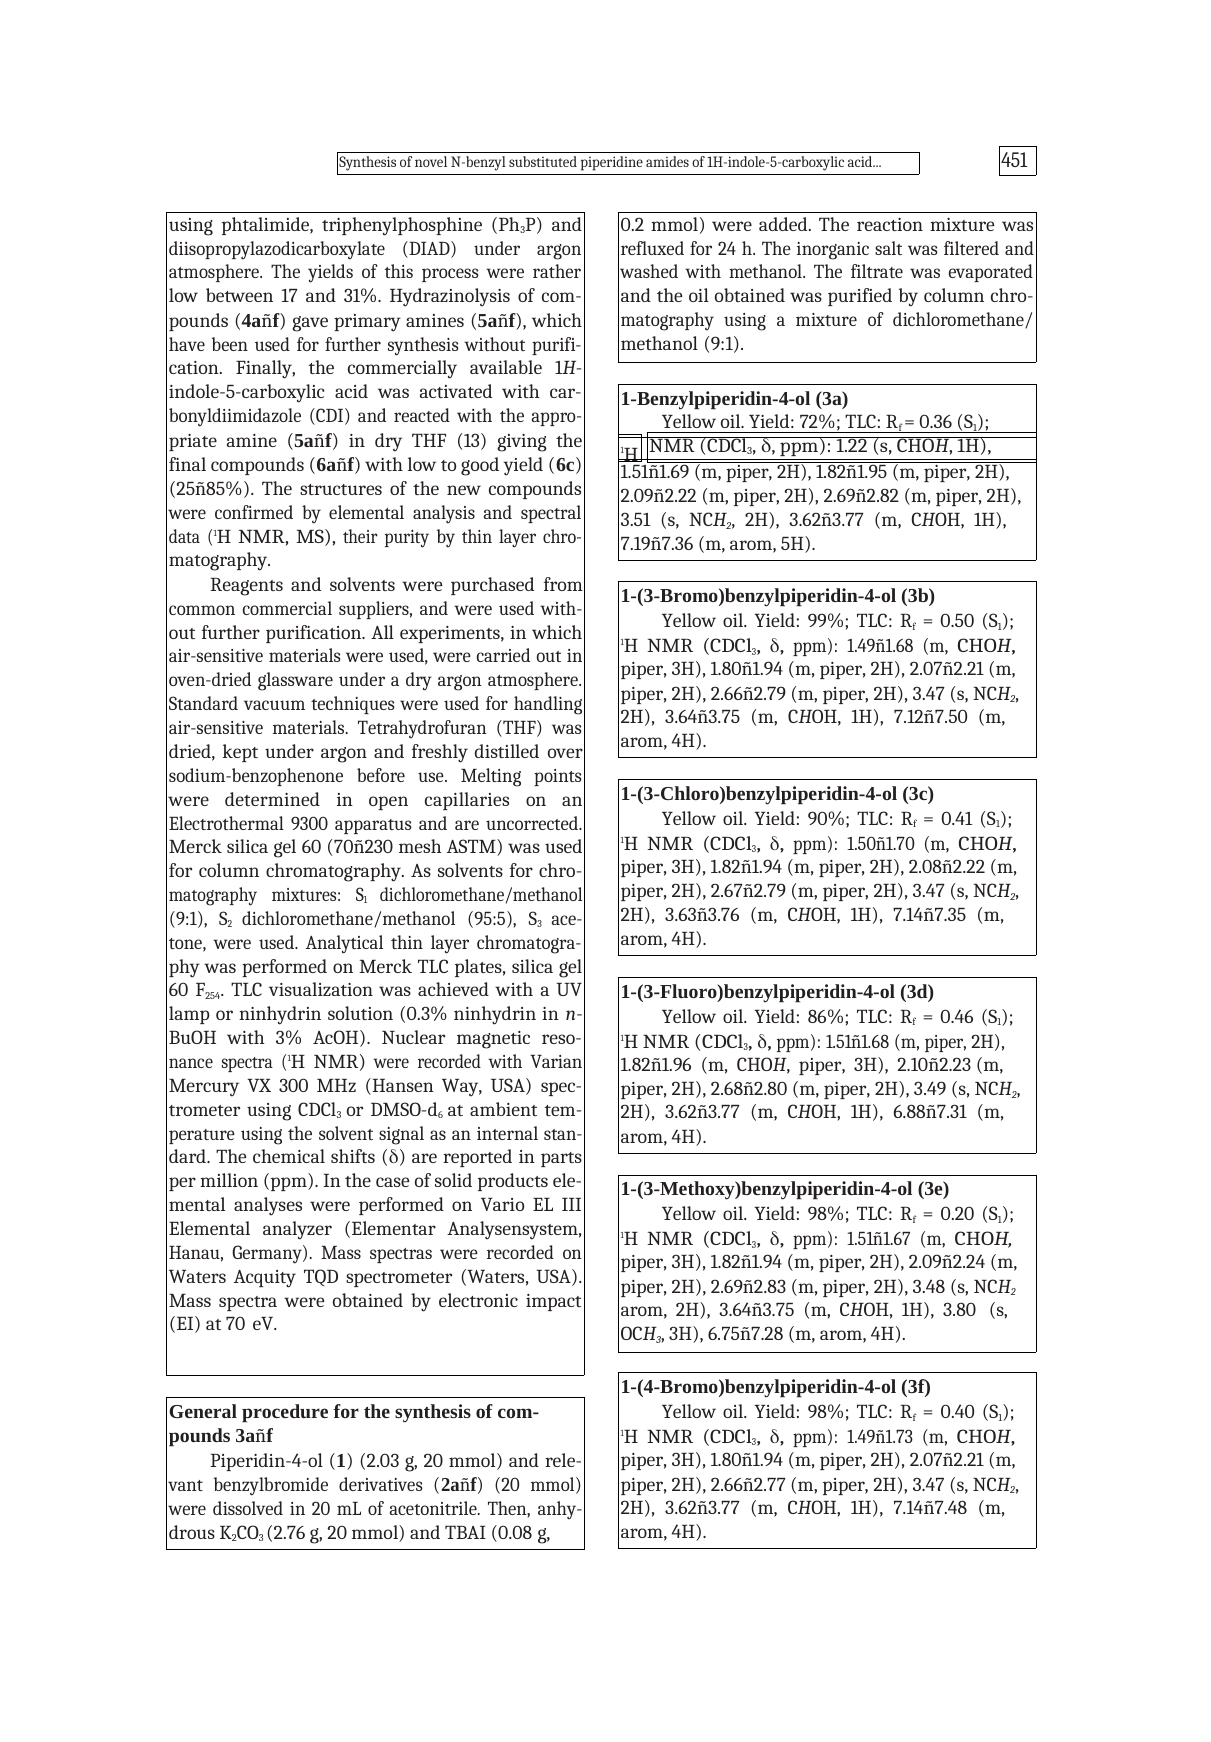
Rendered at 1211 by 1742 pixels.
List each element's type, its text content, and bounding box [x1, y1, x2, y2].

text arom, 2H), 3.64ñ3.75 (m, CHOH, 1H), 3.80 (s, [620, 1299, 1036, 1321]
text Yellow oil. Yield: 86%; TLC: Rf = 0.46 (S1); [662, 1004, 1036, 1028]
text 2.09ñ2.22 (m, piper, 2H), 2.69ñ2.82 (m, piper, 2H), [620, 484, 1036, 507]
text 1.51ñ1.69 (m, piper, 2H), 1.82ñ1.95 (m, piper, 2H), [620, 460, 1036, 483]
text piper, 2H), 2.66ñ2.79 (m, piper, 2H), 3.47 (s, NCH2, [620, 682, 1036, 705]
text Yellow oil. Yield: 98%; TLC: Rf = 0.20 (S1); [662, 1202, 1036, 1226]
text 7.19ñ7.36 (m, arom, 5H). [620, 532, 1036, 555]
text piper, 3H), 1.82ñ1.94 (m, piper, 2H), 2.09ñ2.24 (m, [620, 1251, 1036, 1274]
text Yellow oil. Yield: 98%; TLC: Rf = 0.40 (S1); [662, 1399, 1036, 1423]
text 1-Benzylpiperidin-4-ol (3a) [620, 386, 1036, 409]
text 1-(3-Methoxy)benzylpiperidin-4-ol (3e) [620, 1177, 1036, 1200]
text 451 [1001, 148, 1036, 173]
text 2H), 3.62ñ3.77 (m, CHOH, 1H), 6.88ñ7.31 (m, [620, 1101, 1036, 1124]
text 1H NMR (CDCl3, , ppm): 1.51ñ1.68 (m, piper, 2H), [620, 1028, 1036, 1053]
text 1H NMR (CDCl3, , ppm): 1.49ñ1.68 (m, CHOH, [620, 633, 1036, 658]
text OCH3, 3H), 6.75ñ7.28 (m, arom, 4H). [620, 1323, 1036, 1346]
text Yellow oil. Yield: 99%; TLC: Rf = 0.50 (S1); [662, 609, 1036, 633]
text piper, 2H), 2.69ñ2.83 (m, piper, 2H), 3.48 (s, NCH2 [620, 1275, 1036, 1298]
text Reagents and solvents were purchased from common commercial suppliers, and were used with- out further purification. All experiments, in which air-sensitive materials were used, were carried out in oven-dried glassware under a dry argon atmosphere. Standard vacuum techniques were used for handling air-sensitive materials. Tetrahydrofuran (THF) was dried, kept under argon and freshly distilled over sodium-benzophenone before use. Melting points were determined in open capillaries on an Electrothermal 9300 apparatus and are uncorrected. Merck silica gel 60 (70ñ230 mesh ASTM) was used for column chromatography. As solvents for chro- matography mixtures: S1 dichloromethane/methanol (9:1), S2 dichloromethane/methanol (95:5), S3 ace- tone, were used. Analytical thin layer chromatogra- phy was performed on Merck TLC plates, silica gel 60 F254. TLC visualization was achieved with a UV lamp or ninhydrin solution (0.3% ninhydrin in n- BuOH with 3% AcOH). Nuclear magnetic reso- nance spectra (1H NMR) were recorded with Varian Mercury VX 300 MHz (Hansen Way, USA) spec- trometer using CDCl3 or DMSO-d6 at ambient tem- perature using the solvent signal as an internal stan- dard. The chemical shifts () are reported in parts per million (ppm). In the case of solid products ele- mental analyses were performed on Vario EL III Elemental analyzer (Elementar Analysensystem, Hanau, Germany). Mass spectras were recorded on Waters Acquity TQD spectrometer (Waters, USA). Mass spectra were obtained by electronic impact (EI) at 70 eV. [169, 573, 582, 1336]
text piper, 2H), 2.68ñ2.80 (m, piper, 2H), 3.49 (s, NCH2, [620, 1078, 1036, 1101]
text 0.2 mmol) were added. The reaction mixture was refluxed for 24 h. The inorganic salt was filtered and washed with methanol. The filtrate was evaporated and the oil obtained was purified by column chro- matography using a mixture of dichloromethane/ methanol (9:1). [620, 213, 1034, 355]
text 1H NMR (CDCl3, , ppm): 1.49ñ1.73 (m, CHOH, [620, 1423, 1036, 1448]
text arom, 4H). [620, 928, 1036, 951]
text NMR (CDCl3, , ppm): 1.22 (s, CHOH, 1H), [649, 434, 1036, 457]
text arom, 4H). [620, 1521, 1036, 1543]
text 1H [620, 436, 641, 459]
text Synthesis of novel N-benzyl substituted piperidine amides of 1H-indole-5-carboxylic acid... [339, 154, 919, 172]
text piper, 2H), 2.66ñ2.77 (m, piper, 2H), 3.47 (s, NCH2, [620, 1473, 1036, 1496]
text Piperidin-4-ol (1) (2.03 g, 20 mmol) and rele- vant benzylbromide derivatives (2añf) (20 mmol) were dissolved in 20 mL of acetonitrile. Then, anhy- drous K2CO3 (2.76 g, 20 mmol) and TBAI (0.08 g, [169, 1448, 582, 1544]
text 1.82ñ1.96 (m, CHOH, piper, 3H), 2.10ñ2.23 (m, [620, 1053, 1036, 1076]
text 2H), 3.64ñ3.75 (m, CHOH, 1H), 7.12ñ7.50 (m, [620, 706, 1036, 728]
text 1H NMR (CDCl3, , ppm): 1.50ñ1.70 (m, CHOH, [620, 830, 1036, 855]
text 2H), 3.63ñ3.76 (m, CHOH, 1H), 7.14ñ7.35 (m, [620, 903, 1036, 926]
text piper, 3H), 1.82ñ1.94 (m, piper, 2H), 2.08ñ2.22 (m, [620, 856, 1036, 878]
text Yellow oil. Yield: 72%; TLC: Rf = 0.36 (S1); [662, 411, 1036, 432]
text 2H), 3.62ñ3.77 (m, CHOH, 1H), 7.14ñ7.48 (m, [620, 1496, 1036, 1519]
text Yellow oil. Yield: 90%; TLC: Rf = 0.41 (S1); [662, 806, 1036, 830]
text 1-(3-Bromo)benzylpiperidin-4-ol (3b) [620, 584, 1036, 607]
text 1-(4-Bromo)benzylpiperidin-4-ol (3f) [620, 1375, 1036, 1398]
text 1-(3-Fluoro)benzylpiperidin-4-ol (3d) [620, 979, 1036, 1002]
text arom, 4H). [620, 1125, 1036, 1148]
text piper, 3H), 1.80ñ1.94 (m, piper, 2H), 2.07ñ2.21 (m, [620, 658, 1036, 681]
text 1H NMR (CDCl3, , ppm): 1.51ñ1.67 (m, CHOH, [620, 1226, 1036, 1251]
text using phtalimide, triphenylphosphine (Ph3P) and diisopropylazodicarboxylate (DIAD) under argon atmosphere. The yields of this process were rather low between 17 and 31%. Hydrazinolysis of com- pounds (4añf) gave primary amines (5añf), which have been used for further synthesis without purifi- cation. Finally, the commercially available 1H- indole-5-carboxylic acid was activated with car- bonyldiimidazole (CDI) and reacted with the appro- priate amine (5añf) in dry THF (13) giving the final compounds (6añf) with low to good yield (6c) (25ñ85%). The structures of the new compounds were confirmed by elemental analysis and spectral data (1H NMR, MS), their purity by thin layer chro- matography. [169, 213, 582, 572]
text 3.51 (s, NCH2, 2H), 3.62ñ3.77 (m, CHOH, 1H), [620, 509, 1036, 532]
text General procedure for the synthesis of com- pounds 3añf [169, 1399, 584, 1447]
text 1-(3-Chloro)benzylpiperidin-4-ol (3c) [620, 782, 1036, 805]
text piper, 2H), 2.67ñ2.79 (m, piper, 2H), 3.47 (s, NCH2, [620, 880, 1036, 903]
text arom, 4H). [620, 730, 1036, 753]
text piper, 3H), 1.80ñ1.94 (m, piper, 2H), 2.07ñ2.21 (m, [620, 1449, 1036, 1472]
